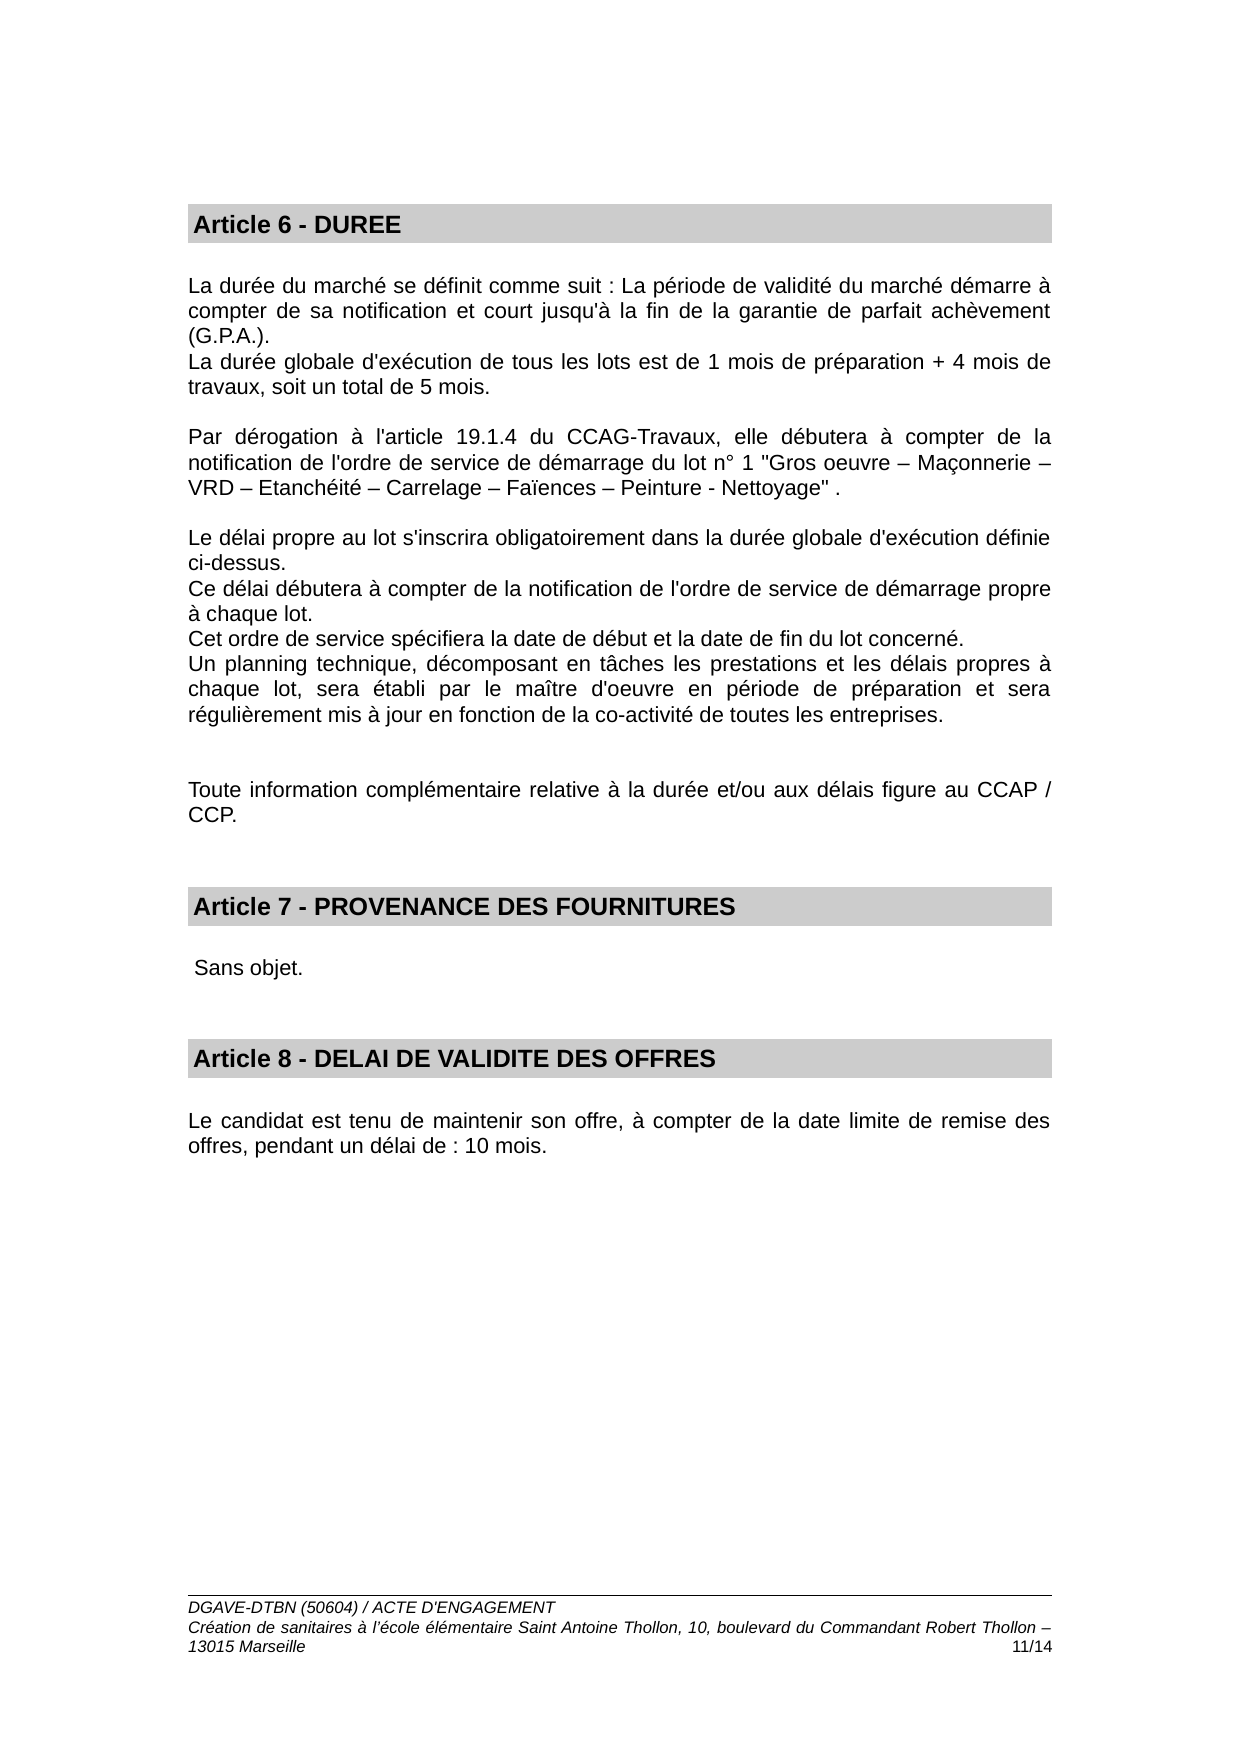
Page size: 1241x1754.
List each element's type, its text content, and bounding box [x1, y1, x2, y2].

text Toute information complémentaire relative à la durée et/ou aux délais figure au CCAP / CCP. [188, 777, 1052, 828]
text Le candidat est tenu de maintenir son offre, à compter de la date limite de remise des offres, pendant un délai de : 10 mois. [188, 1108, 1052, 1158]
subtitle DELAI DE VALIDITE DES OFFRES [190, 1042, 1050, 1076]
text Ce délai débutera à compter de la notification de l'ordre de service de démarrage propre à chaque lot. [188, 576, 1052, 626]
text La durée du marché se définit comme suit : La période de validité du marché démarre à compter de sa notification et court jusqu'à la fin de la garantie de parfait achèvement (G.P.A.). [188, 273, 1052, 349]
subtitle PROVENANCE DES FOURNITURES [190, 889, 1050, 923]
subtitle DUREE [190, 207, 1050, 241]
text Sans objet. [188, 955, 1052, 980]
text Un planning technique, décomposant en tâches les prestations et les délais propres à chaque lot, sera établi par le maître d'oeuvre en période de préparation et sera régulièrement mis à jour en fonction de la co-activité de toutes les entreprises. [188, 651, 1052, 727]
text Cet ordre de service spécifiera la date de début et la date de fin du lot concerné. [188, 626, 1052, 651]
text La durée globale d'exécution de tous les lots est de 1 mois de préparation + 4 mois de travaux, soit un total de 5 mois. [188, 349, 1052, 399]
text Le délai propre au lot s'inscrira obligatoirement dans la durée globale d'exécution définie ci-dessus. [188, 525, 1052, 576]
text Par dérogation à l'article 19.1.4 du CCAG-Travaux, elle débutera à compter de la notification de l'ordre de service de démarrage du lot n° 1 "Gros oeuvre – Maçonnerie – VRD – Etanchéité – Carrelage – Faïences – Peinture - Nettoyage" . [188, 424, 1052, 500]
